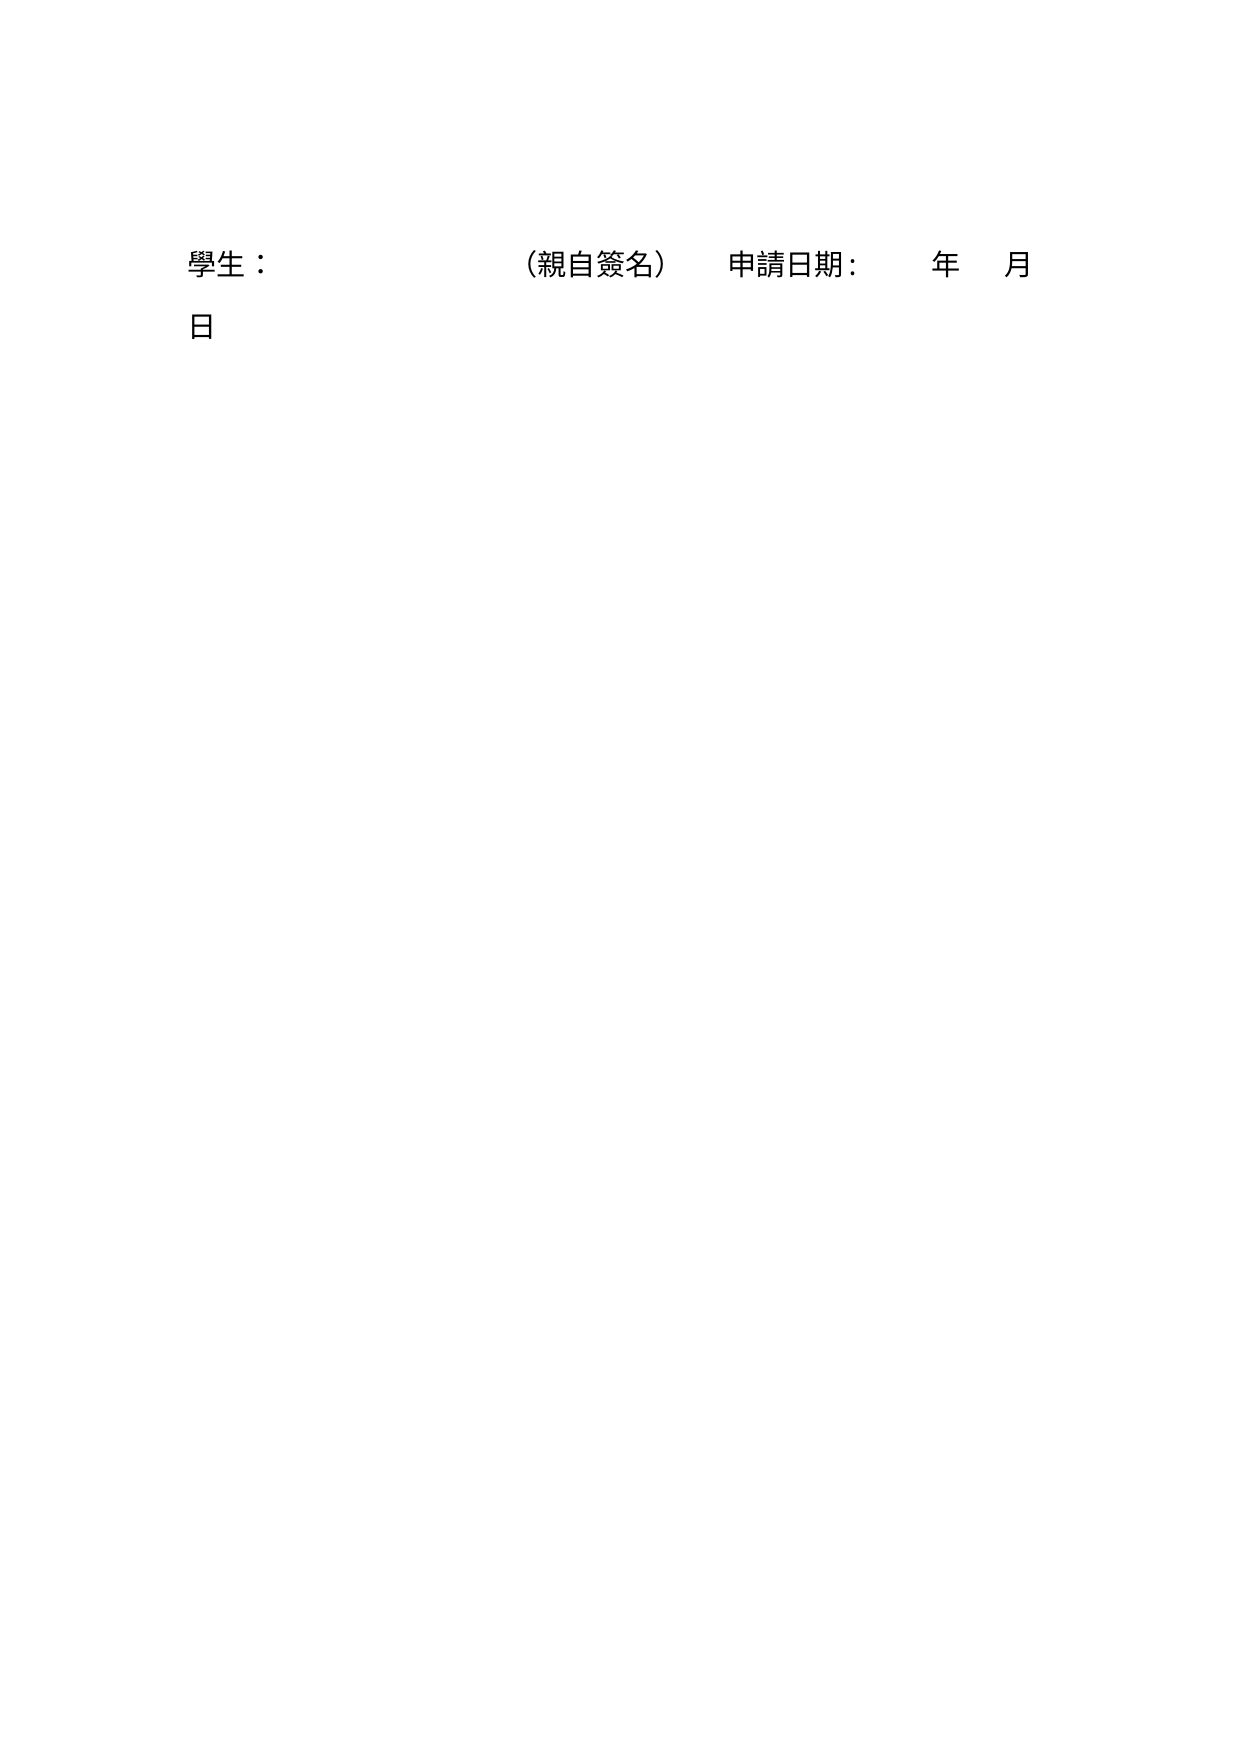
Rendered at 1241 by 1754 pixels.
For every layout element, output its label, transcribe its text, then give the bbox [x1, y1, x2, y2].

text 學生： （親自簽名） 申請日期: 年 月 日 [187, 221, 1053, 346]
